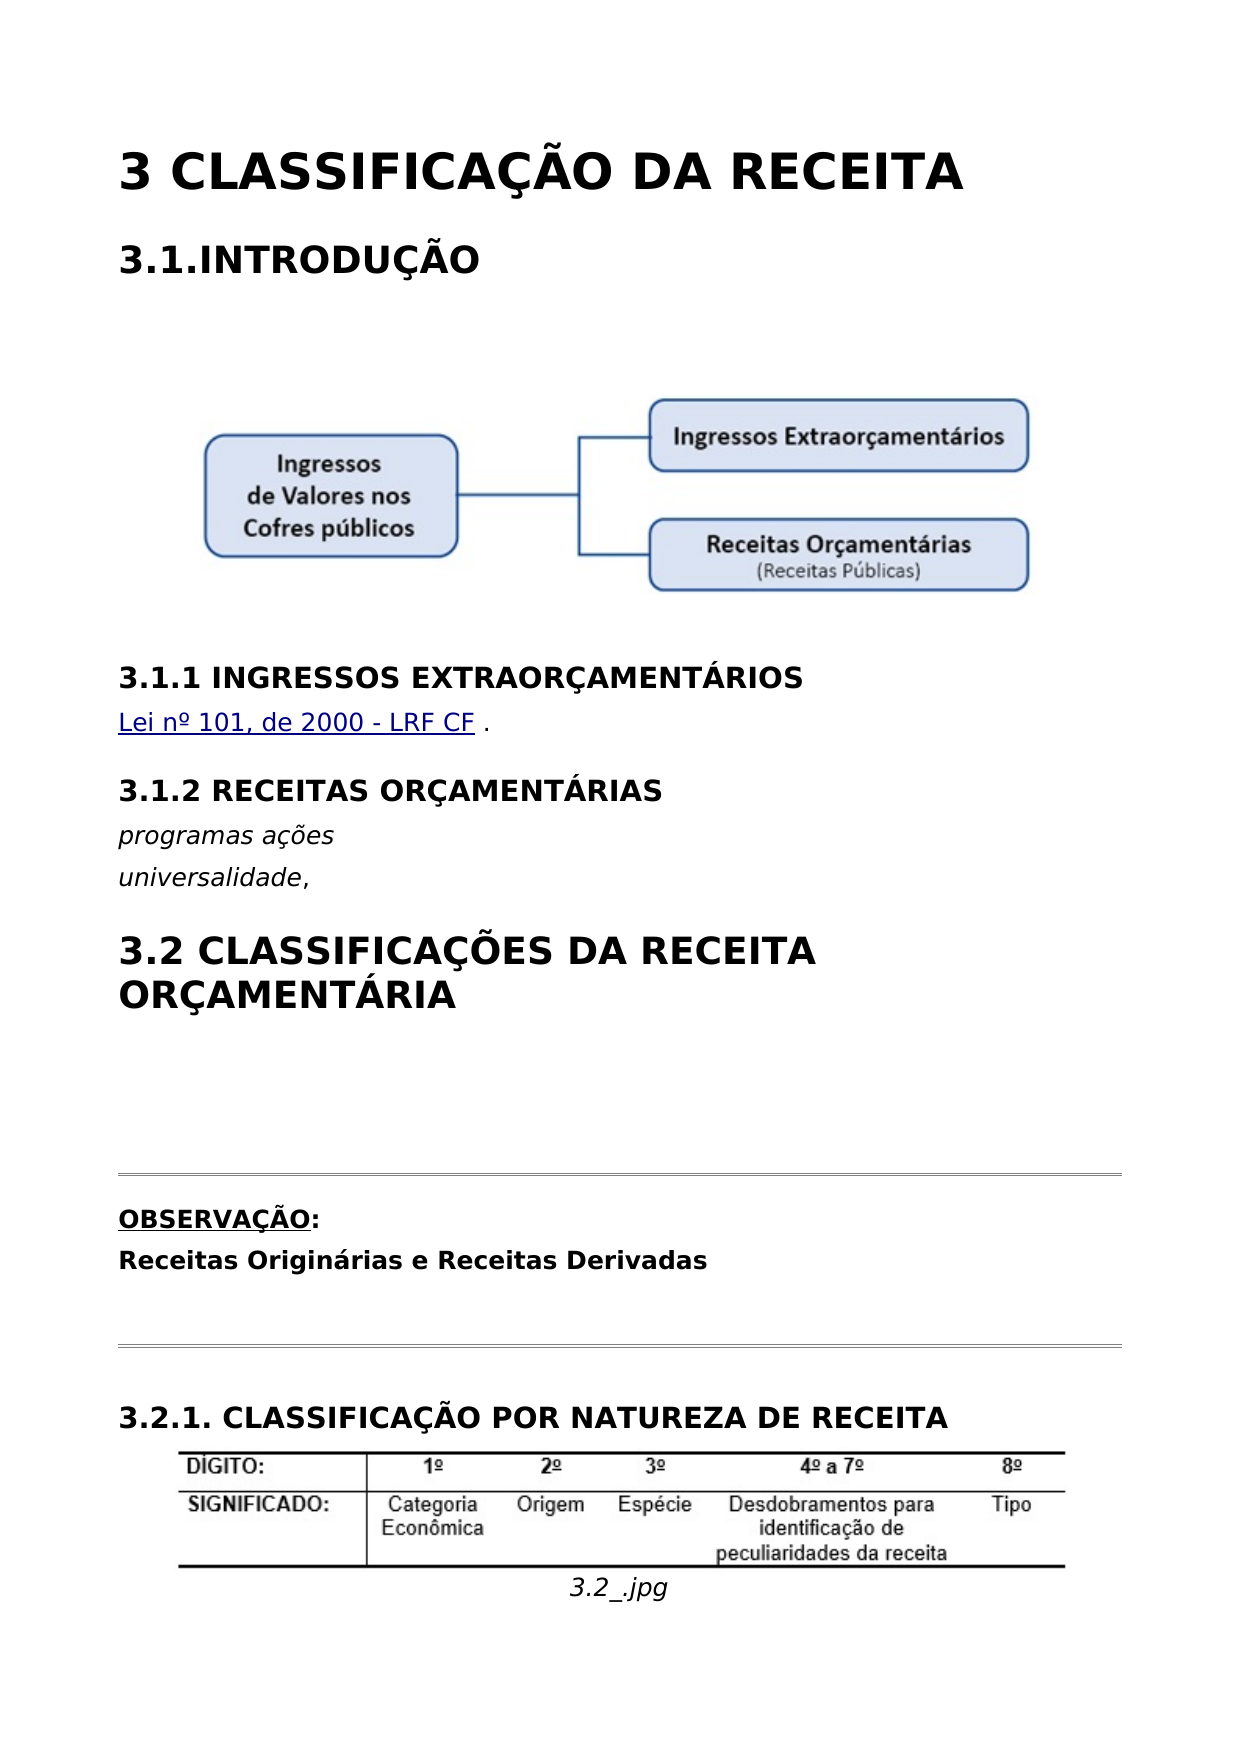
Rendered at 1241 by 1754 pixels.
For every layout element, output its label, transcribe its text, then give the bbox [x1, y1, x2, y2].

subtitle 3 CLASSIFICAÇÃO DA RECEITA [118, 143, 1122, 201]
text [118, 1448, 1122, 1631]
picture [174, 1447, 1067, 1573]
text Receitas Originárias e Receitas Derivadas [118, 1247, 1122, 1276]
subtitle 3.1.2 RECEITAS ORÇAMENTÁRIAS [118, 775, 1122, 809]
subtitle 3.2 CLASSIFICAÇÕES DA RECEITA ORÇAMENTÁRIA [118, 929, 1122, 1017]
picture [199, 395, 1042, 595]
text programas ações [118, 821, 1122, 850]
subtitle 3.1.INTRODUÇÃO [118, 239, 1122, 282]
text OBSERVAÇÃO: [118, 1205, 1122, 1234]
text Lei nº 101, de 2000 - LRF CF . [118, 708, 1122, 737]
subtitle 3.1.1 INGRESSOS EXTRAORÇAMENTÁRIOS [118, 662, 1122, 696]
subtitle 3.2.1. CLASSIFICAÇÃO POR NATUREZA DE RECEITA [118, 1401, 1122, 1435]
text 3.2_.jpg [174, 1573, 1066, 1602]
text universalidade, [118, 863, 1122, 892]
